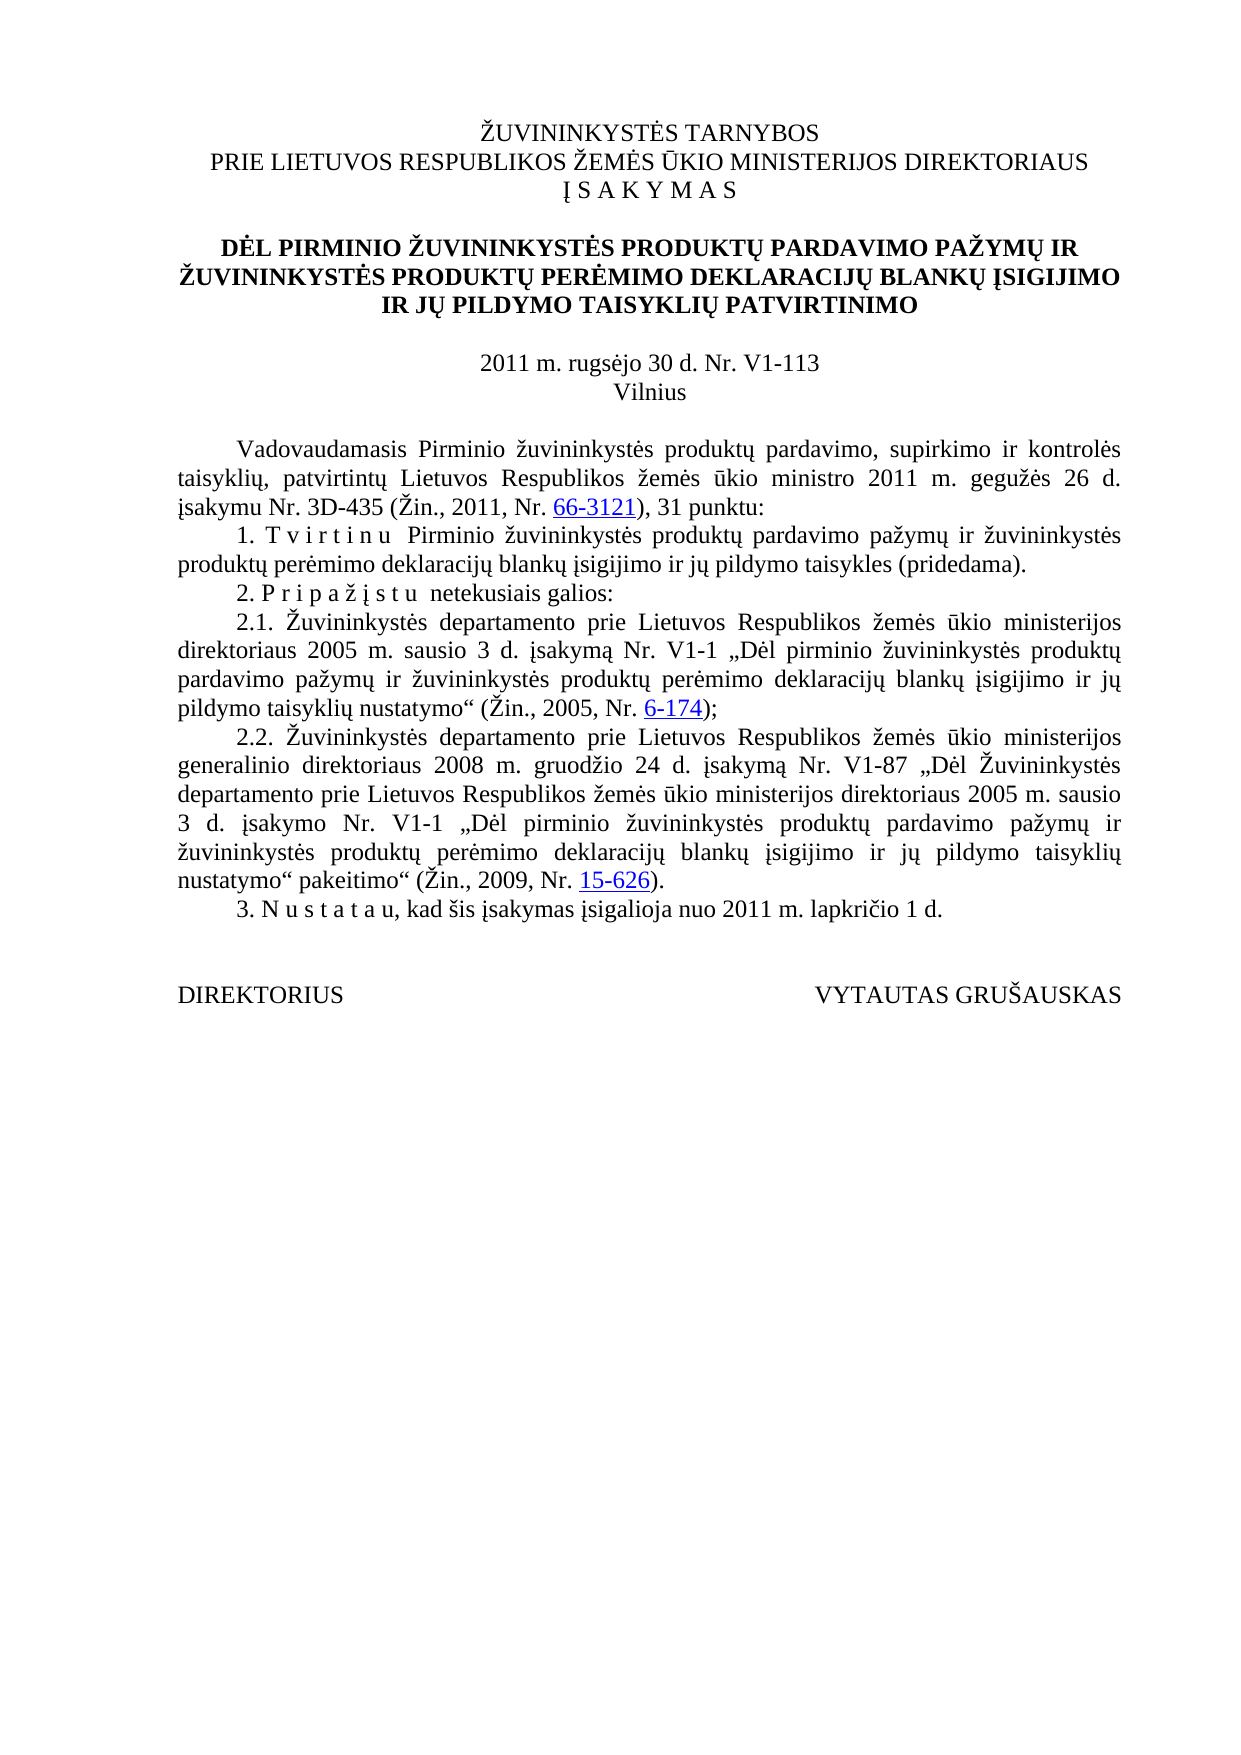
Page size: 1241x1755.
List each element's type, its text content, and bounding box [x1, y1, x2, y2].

text prie LIETUVOS RESPUBLIKOS žemės ūkio ministerijos direktoriAus [177, 147, 1122, 176]
text Vilnius [177, 377, 1122, 406]
text ĮSAKYMAS [177, 176, 1122, 204]
text Vadovaudamasis Pirminio žuvininkystės produktų pardavimo, supirkimo ir kontrolės taisyklių, patvirtintų Lietuvos Respublikos žemės ūkio ministro 2011 m. gegužės 26 d. įsakymu Nr. 3D-435 (Žin., 2011, Nr. 66-3121), 31 punktu: [177, 434, 1122, 521]
text 1. Tvirtinu Pirminio žuvininkystės produktų pardavimo pažymų ir žuvininkystės produktų perėmimo deklaracijų blankų įsigijimo ir jų pildymo taisykles (pridedama). [177, 521, 1122, 578]
text Žuvininkystės TARNYBOS [177, 118, 1122, 147]
text 2011 m. rugsėjo 30 d. Nr. V1-113 [177, 348, 1122, 377]
text DĖL PIRMINIO ŽUVININKYSTĖS PRODUKTŲ PARDAVIMO PAŽYMŲ IR ŽUVININKYSTĖS PRODUKTŲ PERĖMIMO DEKLARACIJŲ BLANKŲ ĮSIGIJIMO IR JŲ PILDYMO TAISYKLIŲ PATVIRTINIMO [177, 233, 1122, 319]
text 2.1. Žuvininkystės departamento prie Lietuvos Respublikos žemės ūkio ministerijos direktoriaus 2005 m. sausio 3 d. įsakymą Nr. V1-1 „Dėl pirminio žuvininkystės produktų pardavimo pažymų ir žuvininkystės produktų perėmimo deklaracijų blankų įsigijimo ir jų pildymo taisyklių nustatymo“ (Žin., 2005, Nr. 6-174); [177, 607, 1122, 722]
text 3. Nustatau, kad šis įsakymas įsigalioja nuo 2011 m. lapkričio 1 d. [177, 894, 1122, 923]
text 2.2. Žuvininkystės departamento prie Lietuvos Respublikos žemės ūkio ministerijos generalinio direktoriaus 2008 m. gruodžio 24 d. įsakymą Nr. V1-87 „Dėl Žuvininkystės departamento prie Lietuvos Respublikos žemės ūkio ministerijos direktoriaus 2005 m. sausio 3 d. įsakymo Nr. V1-1 „Dėl pirminio žuvininkystės produktų pardavimo pažymų ir žuvininkystės produktų perėmimo deklaracijų blankų įsigijimo ir jų pildymo taisyklių nustatymo“ pakeitimo“ (Žin., 2009, Nr. 15-626). [177, 722, 1122, 894]
text Direktorius Vytautas Grušauskas [177, 981, 1122, 1009]
text 2. Pripažįstu netekusiais galios: [177, 578, 1122, 607]
